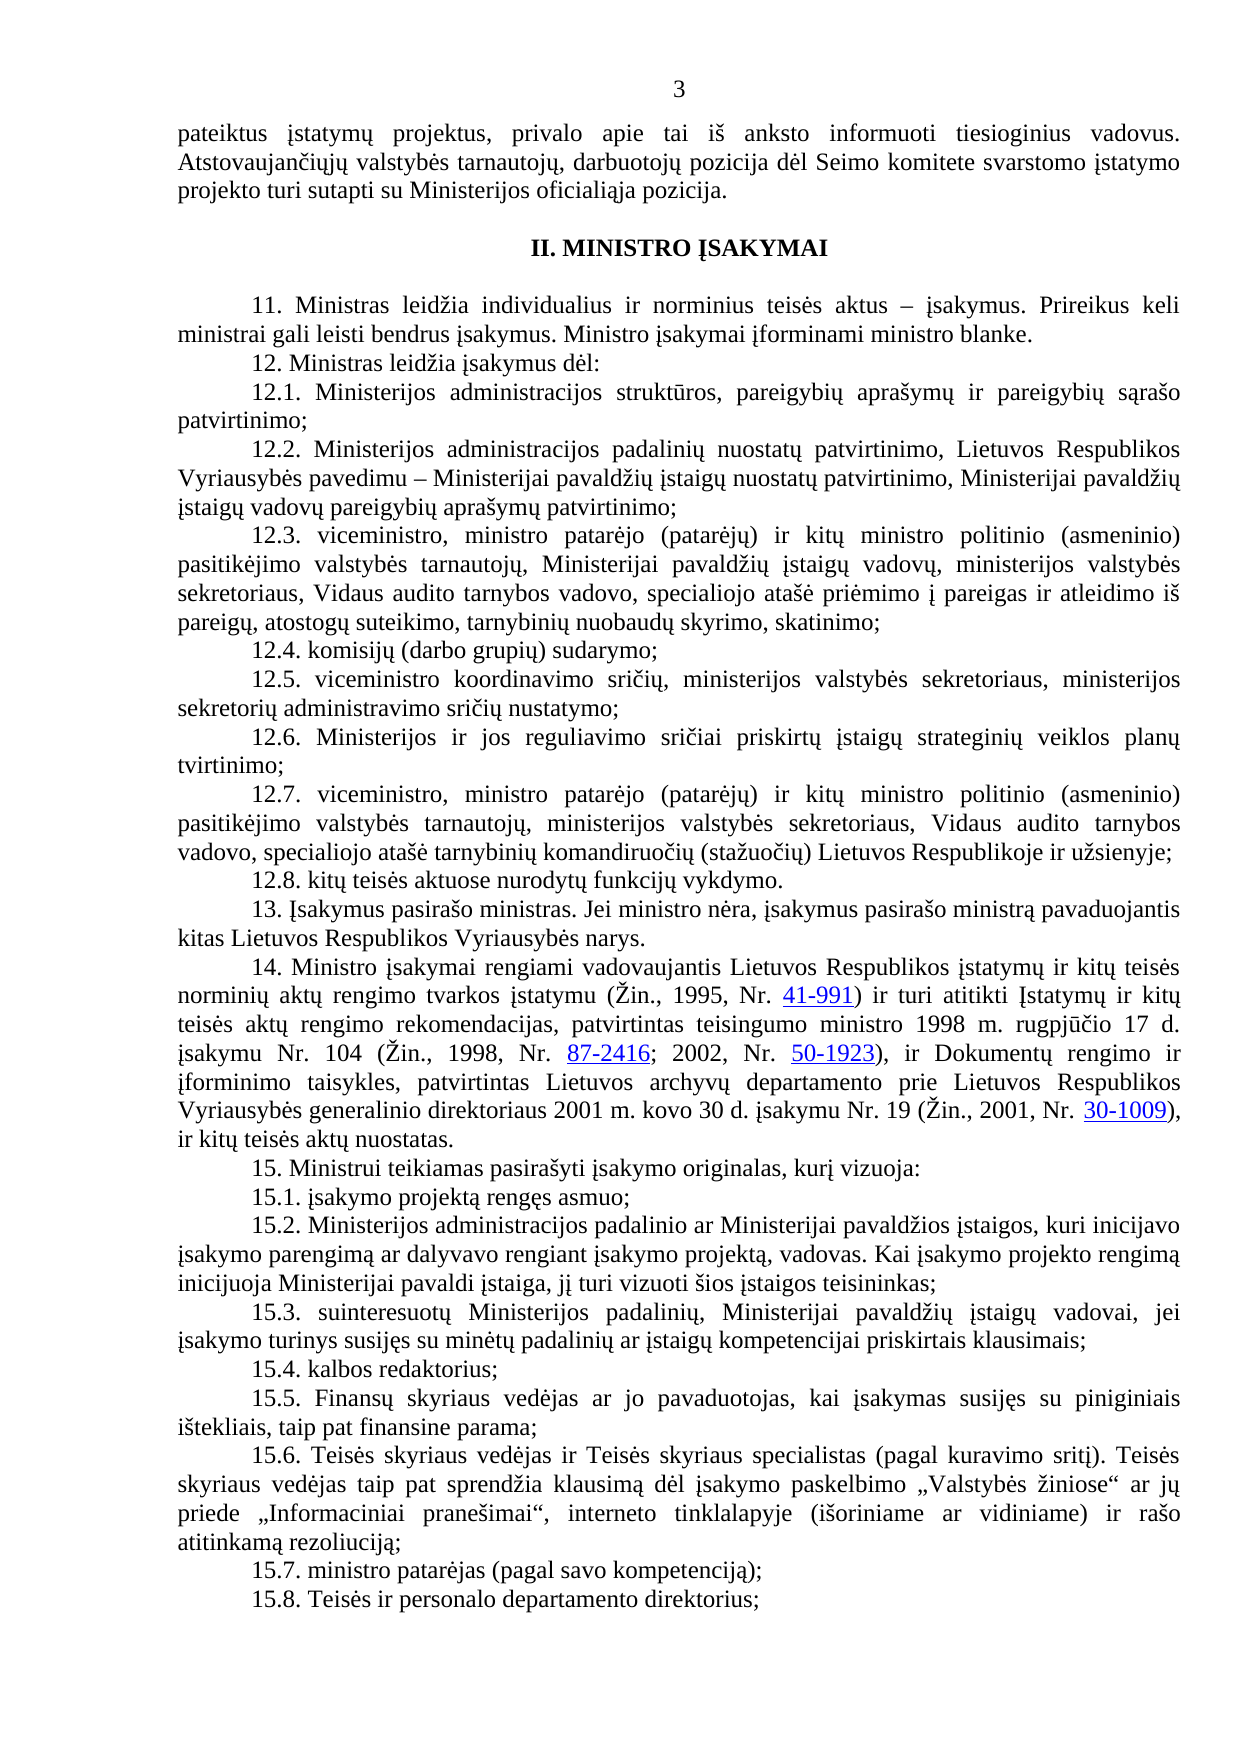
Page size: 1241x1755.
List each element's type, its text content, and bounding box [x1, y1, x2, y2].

text 11. Ministras leidžia individualius ir norminius teisės aktus – įsakymus. Prireikus keli ministrai gali leisti bendrus įsakymus. Ministro įsakymai įforminami ministro blanke. [177, 291, 1181, 348]
text 12.3. viceministro, ministro patarėjo (patarėjų) ir kitų ministro politinio (asmeninio) pasitikėjimo valstybės tarnautojų, Ministerijai pavaldžių įstaigų vadovų, ministerijos valstybės sekretoriaus, Vidaus audito tarnybos vadovo, specialiojo atašė priėmimo į pareigas ir atleidimo iš pareigų, atostogų suteikimo, tarnybinių nuobaudų skyrimo, skatinimo; [177, 521, 1181, 636]
text 12.7. viceministro, ministro patarėjo (patarėjų) ir kitų ministro politinio (asmeninio) pasitikėjimo valstybės tarnautojų, ministerijos valstybės sekretoriaus, Vidaus audito tarnybos vadovo, specialiojo atašė tarnybinių komandiruočių (stažuočių) Lietuvos Respublikoje ir užsienyje; [177, 779, 1181, 866]
text 12.4. komisijų (darbo grupių) sudarymo; [177, 636, 1181, 664]
text 15.8. Teisės ir personalo departamento direktorius; [177, 1584, 1181, 1613]
text II. MINISTRO ĮSAKYMAI [177, 233, 1181, 262]
text 12.1. Ministerijos administracijos struktūros, pareigybių aprašymų ir pareigybių sąrašo patvirtinimo; [177, 377, 1181, 434]
text 15.4. kalbos redaktorius; [177, 1354, 1181, 1383]
text 15.5. Finansų skyriaus vedėjas ar jo pavaduotojas, kai įsakymas susijęs su piniginiais ištekliais, taip pat finansine parama; [177, 1383, 1181, 1441]
text 15.1. įsakymo projektą rengęs asmuo; [177, 1182, 1181, 1211]
text 12.8. kitų teisės aktuose nurodytų funkcijų vykdymo. [177, 866, 1181, 894]
text 14. Ministro įsakymai rengiami vadovaujantis Lietuvos Respublikos įstatymų ir kitų teisės norminių aktų rengimo tvarkos įstatymu (Žin., 1995, Nr. 41-991) ir turi atitikti Įstatymų ir kitų teisės aktų rengimo rekomendacijas, patvirtintas teisingumo ministro 1998 m. rugpjūčio 17 d. įsakymu Nr. 104 (Žin., 1998, Nr. 87-2416; 2002, Nr. 50-1923), ir Dokumentų rengimo ir įforminimo taisykles, patvirtintas Lietuvos archyvų departamento prie Lietuvos Respublikos Vyriausybės generalinio direktoriaus 2001 m. kovo 30 d. įsakymu Nr. 19 (Žin., 2001, Nr. 30-1009), ir kitų teisės aktų nuostatas. [177, 952, 1181, 1153]
text 15.6. Teisės skyriaus vedėjas ir Teisės skyriaus specialistas (pagal kuravimo sritį). Teisės skyriaus vedėjas taip pat sprendžia klausimą dėl įsakymo paskelbimo „Valstybės žiniose“ ar jų priede „Informaciniai pranešimai“, interneto tinklalapyje (išoriniame ar vidiniame) ir rašo atitinkamą rezoliuciją; [177, 1441, 1181, 1556]
text pateiktus įstatymų projektus, privalo apie tai iš anksto informuoti tiesioginius vadovus. Atstovaujančiųjų valstybės tarnautojų, darbuotojų pozicija dėl Seimo komitete svarstomo įstatymo projekto turi sutapti su Ministerijos oficialiąja pozicija. [177, 118, 1181, 204]
text 13. Įsakymus pasirašo ministras. Jei ministro nėra, įsakymus pasirašo ministrą pavaduojantis kitas Lietuvos Respublikos Vyriausybės narys. [177, 894, 1181, 952]
text 12.2. Ministerijos administracijos padalinių nuostatų patvirtinimo, Lietuvos Respublikos Vyriausybės pavedimu – Ministerijai pavaldžių įstaigų nuostatų patvirtinimo, Ministerijai pavaldžių įstaigų vadovų pareigybių aprašymų patvirtinimo; [177, 434, 1181, 521]
text 15.7. ministro patarėjas (pagal savo kompetenciją); [177, 1556, 1181, 1584]
text 12.6. Ministerijos ir jos reguliavimo sričiai priskirtų įstaigų strateginių veiklos planų tvirtinimo; [177, 722, 1181, 779]
text 15.2. Ministerijos administracijos padalinio ar Ministerijai pavaldžios įstaigos, kuri inicijavo įsakymo parengimą ar dalyvavo rengiant įsakymo projektą, vadovas. Kai įsakymo projekto rengimą inicijuoja Ministerijai pavaldi įstaiga, jį turi vizuoti šios įstaigos teisininkas; [177, 1211, 1181, 1297]
text 12.5. viceministro koordinavimo sričių, ministerijos valstybės sekretoriaus, ministerijos sekretorių administravimo sričių nustatymo; [177, 664, 1181, 722]
text 15. Ministrui teikiamas pasirašyti įsakymo originalas, kurį vizuoja: [177, 1153, 1181, 1182]
text 12. Ministras leidžia įsakymus dėl: [177, 348, 1181, 377]
text 15.3. suinteresuotų Ministerijos padalinių, Ministerijai pavaldžių įstaigų vadovai, jei įsakymo turinys susijęs su minėtų padalinių ar įstaigų kompetencijai priskirtais klausimais; [177, 1297, 1181, 1354]
